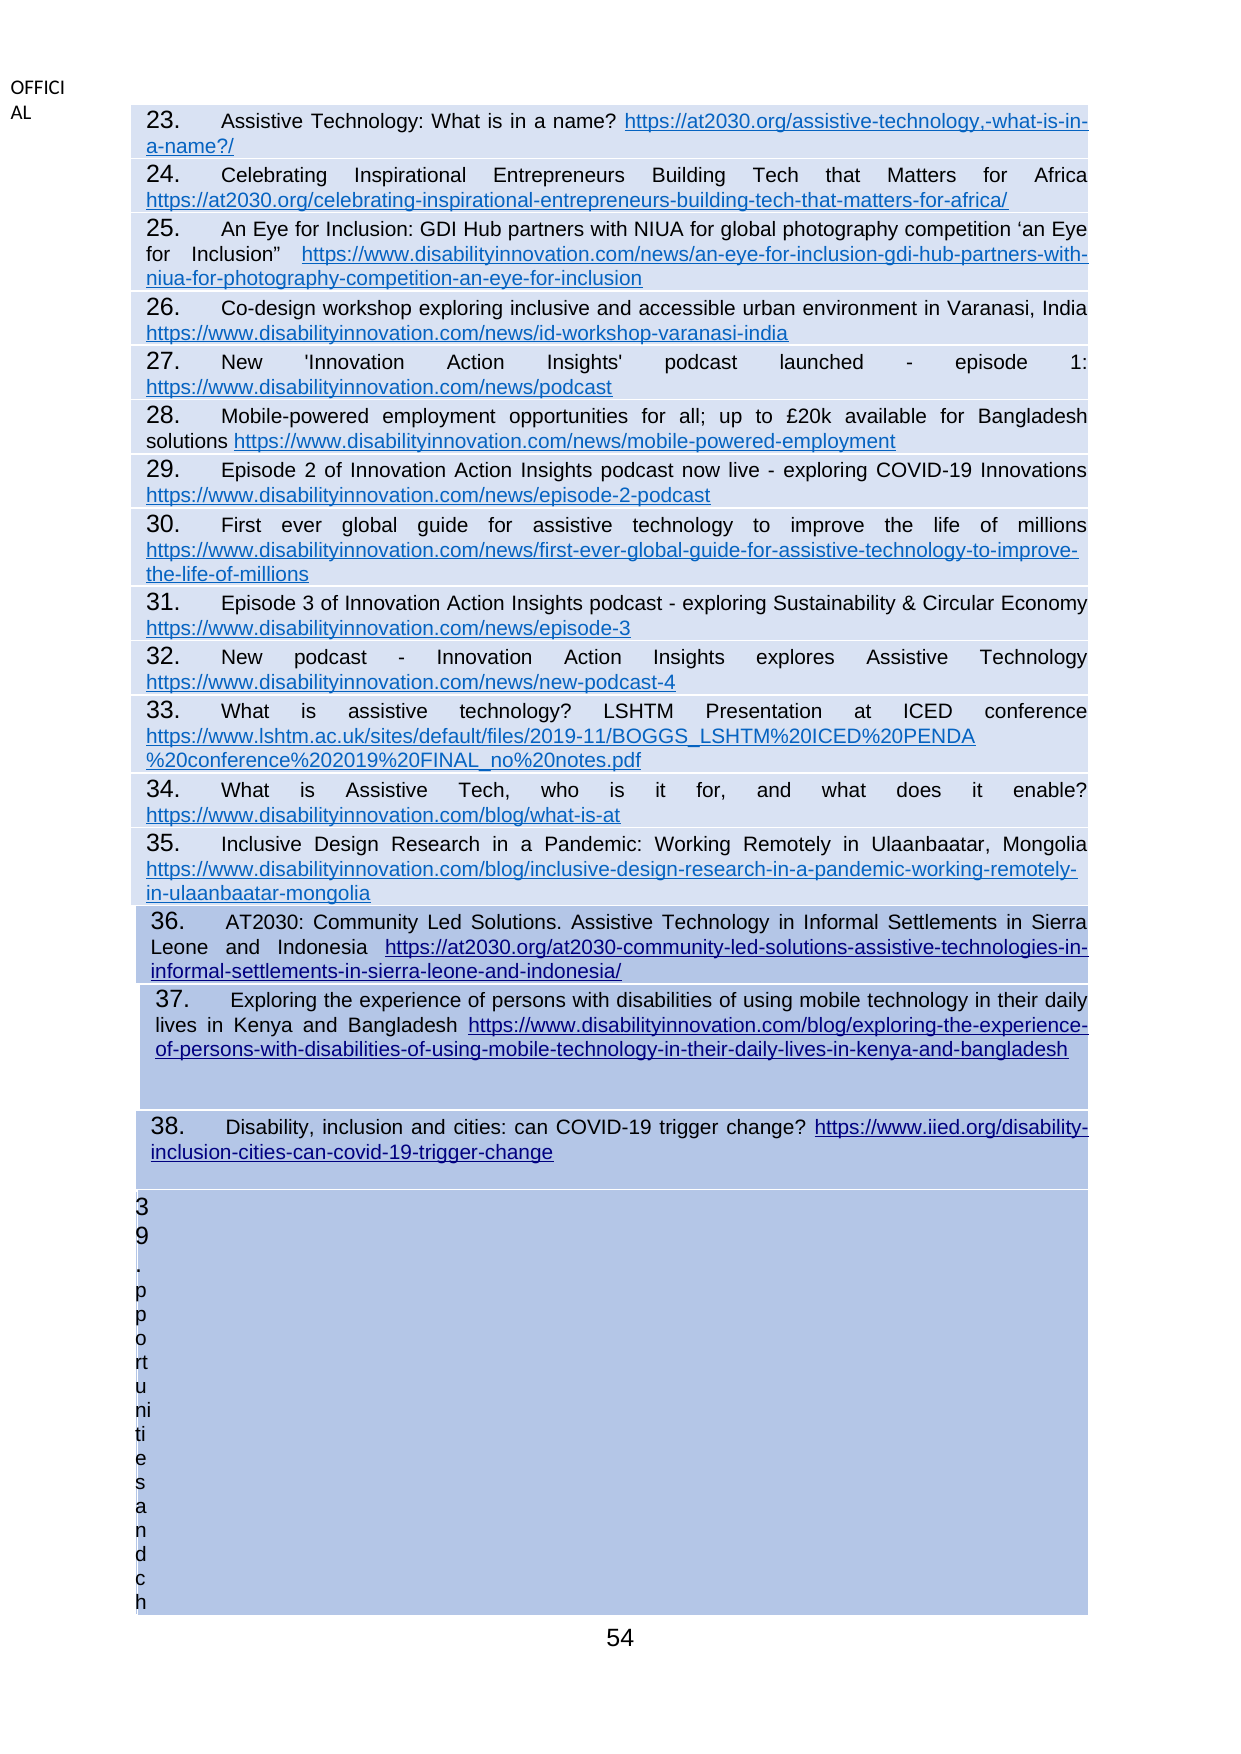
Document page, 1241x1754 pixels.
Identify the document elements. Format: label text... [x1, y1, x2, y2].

table_cell [130, 1189, 134, 1615]
table_cell [138, 1236, 146, 1242]
table_cell Assistive Technology: What is in a name? https://at2030.org/assistive-technology,-what-is-in-a-name?/ [131, 105, 1088, 158]
table_cell New podcast - Innovation Action Insights explores Assistive Technology https://www.disabilityinnovation.com/news/new-podcast-4 [131, 641, 1088, 694]
table_cell Disability, inclusion and cities: can COVID-19 trigger change? https://www.iied.org/disability-inclusion-cities-can-covid-19-trigger-change [136, 1111, 1088, 1189]
table_cell [138, 1228, 145, 1236]
table_cell [138, 1335, 144, 1344]
table_cell [130, 1110, 134, 1189]
table_cell [138, 1311, 144, 1320]
table_cell Inclusive Design Research in a Pandemic: Working Remotely in Ulaanbaatar, Mongolia https://www.disabilityinnovation.com/blog/inclusive-design-research-in-a-pandemic-working-remotely-in-ulaanbaatar-mongolia [131, 828, 1088, 905]
table_cell [135, 985, 139, 1109]
table_cell What is Assistive Tech, who is it for, and what does it enable? https://www.disabilityinnovation.com/blog/what-is-at [131, 774, 1088, 826]
table_cell [130, 983, 135, 1109]
table_cell [138, 1287, 144, 1296]
table_cell New 'Innovation Action Insights' podcast launched - episode 1: https://www.disabilityinnovation.com/news/podcast [131, 346, 1088, 399]
table_cell An Eye for Inclusion: GDI Hub partners with NIUA for global photography competition ‘an Eye for Inclusion” https://www.disabilityinnovation.com/news/an-eye-for-inclusion-gdi-hub-partners-with-niua-for-photography-competition-an-eye-for-inclusion [131, 213, 1088, 290]
table_cell [138, 1190, 1088, 1615]
table_cell Mobile-powered employment opportunities for all; up to £20k available for Bangladesh solutions https://www.disabilityinnovation.com/news/mobile-powered-employment [131, 400, 1088, 453]
table_cell Episode 2 of Innovation Action Insights podcast now live - exploring COVID-19 Innovations https://www.disabilityinnovation.com/news/episode-2-podcast [131, 455, 1088, 507]
table_cell Episode 3 of Innovation Action Insights podcast - exploring Sustainability & Circular Economy https://www.disabilityinnovation.com/news/episode-3 [131, 587, 1088, 640]
table_cell AT2030: Community Led Solutions. Assistive Technology in Informal Settlements in Sierra Leone and Indonesia https://at2030.org/at2030-community-led-solutions-assistive-technologies-in-informal-settlements-in-sierra-leone-and-indonesia/ [136, 906, 1088, 983]
table_cell [138, 1199, 145, 1213]
table_cell First ever global guide for assistive technology to improve the life of millions https://www.disabilityinnovation.com/news/first-ever-global-guide-for-assistive-technology-to-improve-the-life-of-millions [131, 509, 1088, 585]
table_cell What is assistive technology? LSHTM Presentation at ICED conference https://www.lshtm.ac.uk/sites/default/files/2019-11/BOGGS_LSHTM%20ICED%20PENDA%20conference%202019%20FINAL_no%20notes.pdf [131, 696, 1088, 772]
table_cell Exploring the experience of persons with disabilities of using mobile technology in their daily lives in Kenya and Bangladesh https://www.disabilityinnovation.com/blog/exploring-the-experience-of-persons-with-disabilities-of-using-mobile-technology-in-their-daily-lives-in-kenya-and-bangladesh [140, 985, 1088, 1109]
table_cell [130, 906, 134, 983]
table_cell Co-design workshop exploring inclusive and accessible urban environment in Varanasi, India https://www.disabilityinnovation.com/news/id-workshop-varanasi-india [131, 292, 1088, 344]
table_cell Celebrating Inspirational Entrepreneurs Building Tech that Matters for Africa https://at2030.org/celebrating-inspirational-entrepreneurs-building-tech-that-matters-for-africa/ [131, 159, 1088, 212]
